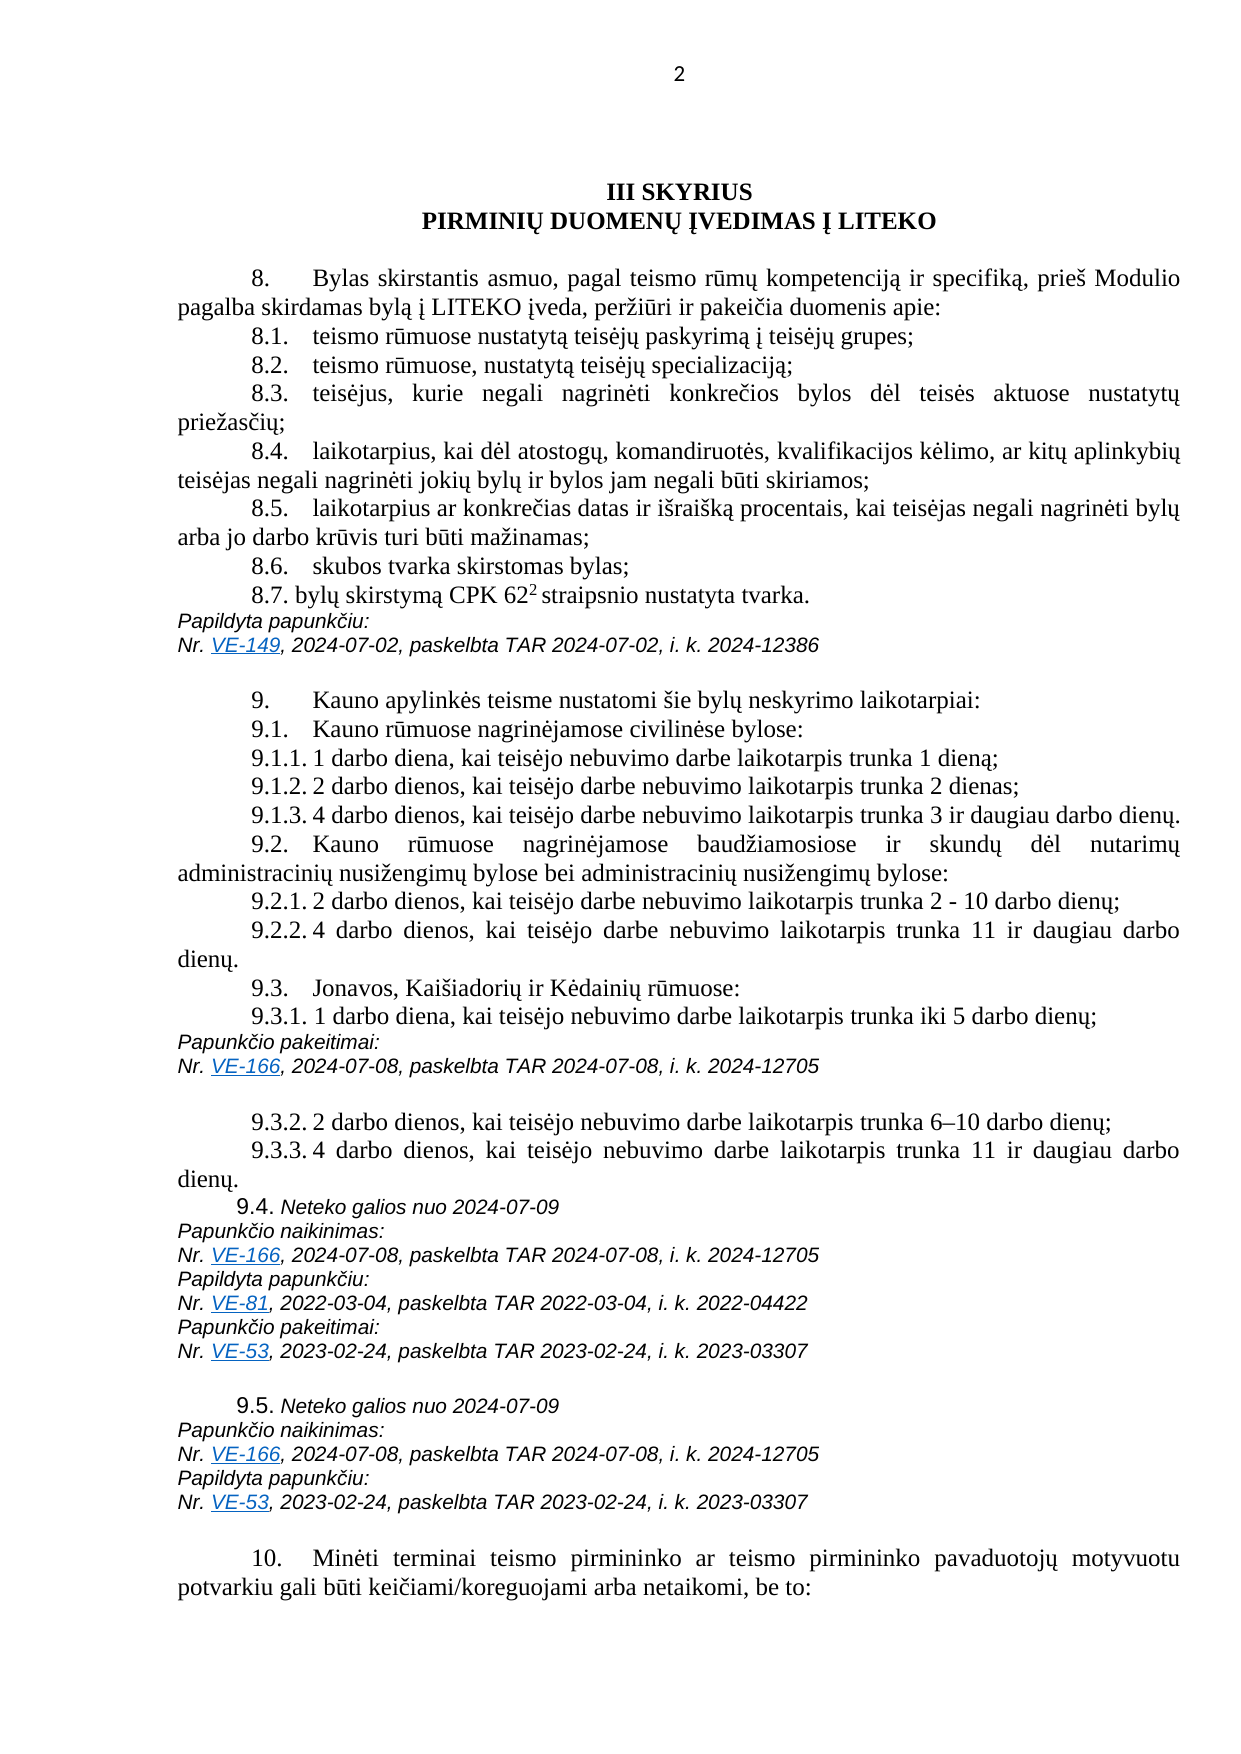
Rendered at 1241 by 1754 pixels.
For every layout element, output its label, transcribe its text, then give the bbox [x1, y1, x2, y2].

text 9.1.3. 4 darbo dienos, kai teisėjo darbe nebuvimo laikotarpis trunka 3 ir daugiau darbo dienų. [177, 800, 1181, 829]
text 8. Bylas skirstantis asmuo, pagal teismo rūmų kompetenciją ir specifiką, prieš Modulio pagalba skirdamas bylą į LITEKO įveda, peržiūri ir pakeičia duomenis apie: [177, 263, 1181, 321]
text 9.1. Kauno rūmuose nagrinėjamose civilinėse bylose: [177, 714, 1181, 743]
text 9.3.3. 4 darbo dienos, kai teisėjo nebuvimo darbe laikotarpis trunka 11 ir daugiau darbo dienų. [177, 1136, 1181, 1193]
text 9.4. Neteko galios nuo 2024-07-09 [177, 1193, 1181, 1219]
text 9.5. Neteko galios nuo 2024-07-09 [177, 1392, 1181, 1418]
text Nr. VE-166, 2024-07-08, paskelbta TAR 2024-07-08, i. k. 2024-12705 [177, 1442, 1181, 1466]
text 9.1.1. 1 darbo diena, kai teisėjo nebuvimo darbe laikotarpis trunka 1 dieną; [177, 743, 1181, 771]
text 8.2. teismo rūmuose, nustatytą teisėjų specializaciją; [177, 350, 1181, 378]
text 9.2. Kauno rūmuose nagrinėjamose baudžiamosiose ir skundų dėl nutarimų administracinių nusižengimų bylose bei administracinių nusižengimų bylose: [177, 829, 1181, 886]
text 8.7. bylų skirstymą CPK 622 straipsnio nustatyta tvarka. [177, 580, 1180, 608]
text Nr. VE-53, 2023-02-24, paskelbta TAR 2023-02-24, i. k. 2023-03307 [177, 1490, 1181, 1514]
text 8.3. teisėjus, kurie negali nagrinėti konkrečios bylos dėl teisės aktuose nustatytų priežasčių; [177, 378, 1181, 436]
text III SKYRIUS [177, 177, 1181, 206]
text Papildyta papunkčiu: [177, 1466, 1181, 1490]
text 8.1. teismo rūmuose nustatytą teisėjų paskyrimą į teisėjų grupes; [177, 321, 1181, 350]
text 9.2.2. 4 darbo dienos, kai teisėjo darbe nebuvimo laikotarpis trunka 11 ir daugiau darbo dienų. [177, 915, 1181, 973]
text 9.3. Jonavos, Kaišiadorių ir Kėdainių rūmuose: [177, 973, 1181, 1001]
text Nr. VE-149, 2024-07-02, paskelbta TAR 2024-07-02, i. k. 2024-12386 [177, 632, 1181, 656]
text 9. Kauno apylinkės teisme nustatomi šie bylų neskyrimo laikotarpiai: [177, 685, 1181, 714]
text Papunkčio naikinimas: [177, 1418, 1181, 1442]
text 10. Minėti terminai teismo pirmininko ar teismo pirmininko pavaduotojų motyvuotu potvarkiu gali būti keičiami/koreguojami arba netaikomi, be to: [177, 1543, 1181, 1600]
text 8.6. skubos tvarka skirstomas bylas; [177, 551, 1181, 580]
text Papunkčio pakeitimai: [177, 1315, 1181, 1339]
text 9.1.2. 2 darbo dienos, kai teisėjo darbe nebuvimo laikotarpis trunka 2 dienas; [177, 771, 1181, 800]
text 9.3.2. 2 darbo dienos, kai teisėjo nebuvimo darbe laikotarpis trunka 6–10 darbo dienų; [177, 1107, 1181, 1136]
text Papunkčio pakeitimai: [177, 1030, 1181, 1054]
text Nr. VE-81, 2022-03-04, paskelbta TAR 2022-03-04, i. k. 2022-04422 [177, 1291, 1181, 1315]
text PIRMINIŲ DUOMENŲ ĮVEDIMAS Į LITEKO [177, 206, 1181, 235]
text 8.4. laikotarpius, kai dėl atostogų, komandiruotės, kvalifikacijos kėlimo, ar kitų aplinkybių teisėjas negali nagrinėti jokių bylų ir bylos jam negali būti skiriamos; [177, 436, 1181, 493]
text Nr. VE-53, 2023-02-24, paskelbta TAR 2023-02-24, i. k. 2023-03307 [177, 1339, 1181, 1363]
text Nr. VE-166, 2024-07-08, paskelbta TAR 2024-07-08, i. k. 2024-12705 [177, 1054, 1181, 1078]
text Papunkčio naikinimas: [177, 1219, 1181, 1243]
text Nr. VE-166, 2024-07-08, paskelbta TAR 2024-07-08, i. k. 2024-12705 [177, 1243, 1181, 1267]
text 9.2.1. 2 darbo dienos, kai teisėjo darbe nebuvimo laikotarpis trunka 2 - 10 darbo dienų; [177, 886, 1181, 915]
text 8.5. laikotarpius ar konkrečias datas ir išraišką procentais, kai teisėjas negali nagrinėti bylų arba jo darbo krūvis turi būti mažinamas; [177, 493, 1181, 551]
text Papildyta papunkčiu: [177, 608, 1181, 632]
text 9.3.1. 1 darbo diena, kai teisėjo nebuvimo darbe laikotarpis trunka iki 5 darbo dienų; [177, 1001, 1181, 1030]
text Papildyta papunkčiu: [177, 1267, 1181, 1291]
